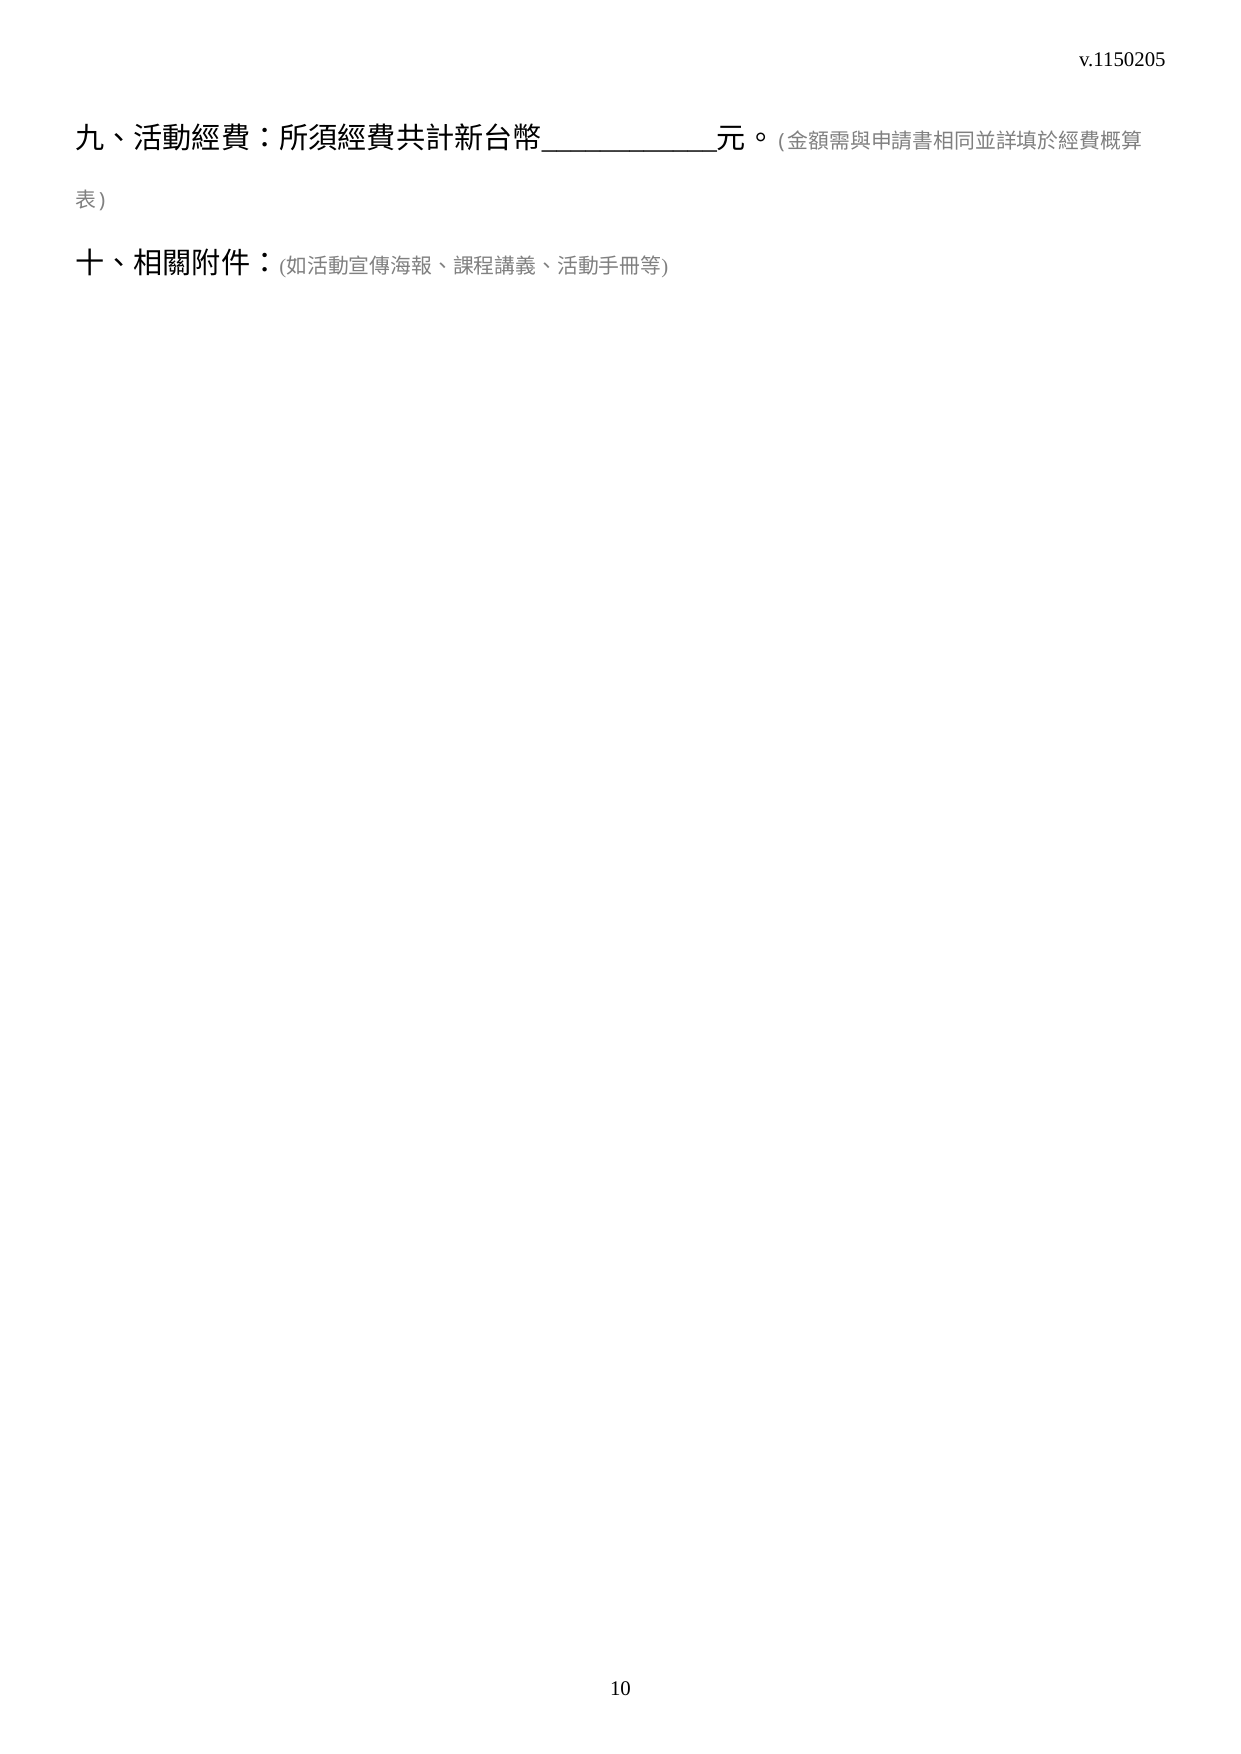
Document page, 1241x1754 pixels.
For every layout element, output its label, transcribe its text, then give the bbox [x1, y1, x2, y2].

text 十、相關附件：(如活動宣傳海報、課程講義、活動手冊等) [75, 219, 1165, 282]
text 九、活動經費：所須經費共計新台幣____________元。(金額需與申請書相同並詳填於經費概算表) [75, 94, 1165, 219]
